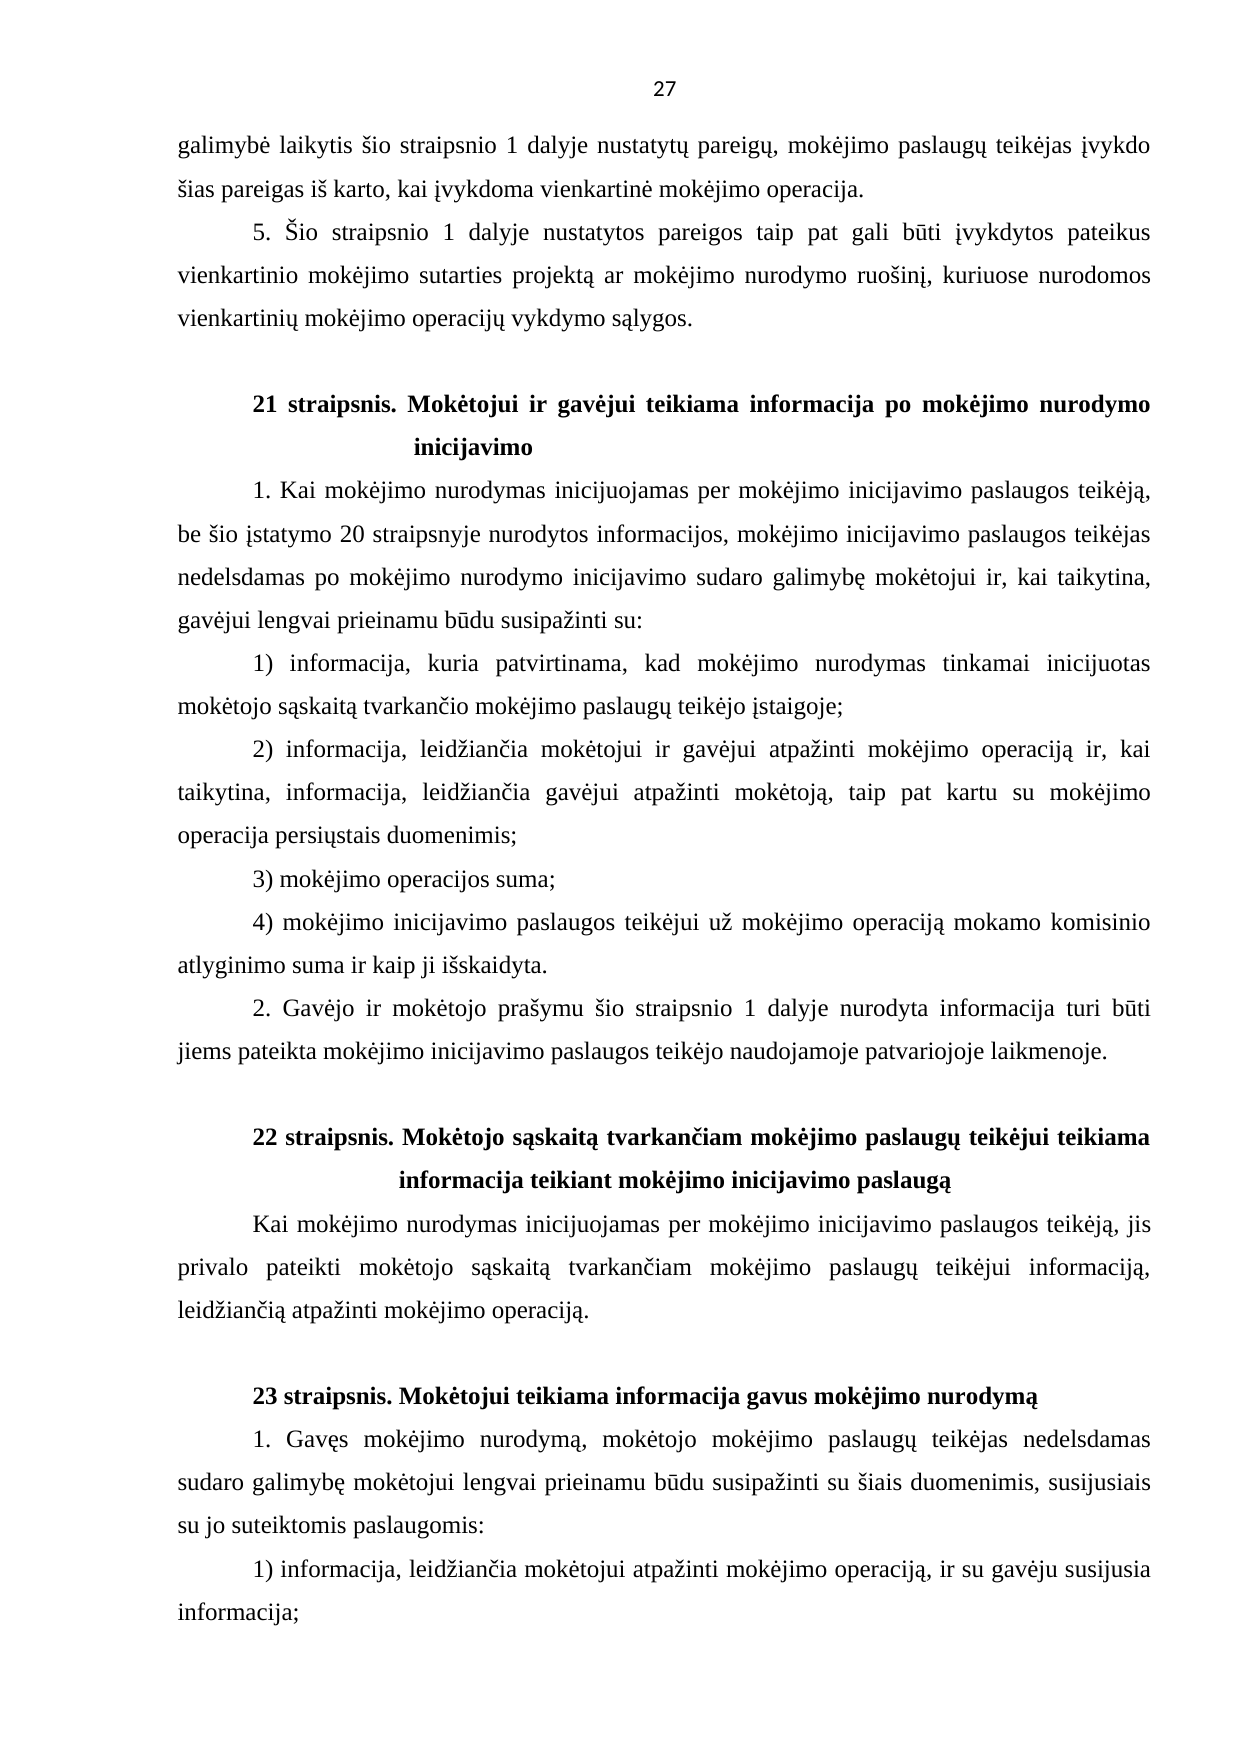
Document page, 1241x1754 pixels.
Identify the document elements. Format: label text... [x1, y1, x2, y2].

text Kai mokėjimo nurodymas inicijuojamas per mokėjimo inicijavimo paslaugos teikėją, jis privalo pateikti mokėtojo sąskaitą tvarkančiam mokėjimo paslaugų teikėjui informaciją, leidžiančią atpažinti mokėjimo operaciją. [177, 1209, 1152, 1324]
text 2. Gavėjo ir mokėtojo prašymu šio straipsnio 1 dalyje nurodyta informacija turi būti jiems pateikta mokėjimo inicijavimo paslaugos teikėjo naudojamoje patvariojoje laikmenoje. [177, 993, 1152, 1065]
text 3) mokėjimo operacijos suma; [177, 864, 1152, 892]
text 1) informacija, leidžiančia mokėtojui atpažinti mokėjimo operaciją, ir su gavėju susijusia informacija; [177, 1554, 1152, 1626]
text 22 straipsnis. Mokėtojo sąskaitą tvarkančiam mokėjimo paslaugų teikėjui teikiama informacija teikiant mokėjimo inicijavimo paslaugą [252, 1122, 1152, 1194]
text 4) mokėjimo inicijavimo paslaugos teikėjui už mokėjimo operaciją mokamo komisinio atlyginimo suma ir kaip ji išskaidyta. [177, 907, 1152, 979]
text 23 straipsnis. Mokėtojui teikiama informacija gavus mokėjimo nurodymą [177, 1381, 1152, 1410]
text 1. Kai mokėjimo nurodymas inicijuojamas per mokėjimo inicijavimo paslaugos teikėją, be šio įstatymo 20 straipsnyje nurodytos informacijos, mokėjimo inicijavimo paslaugos teikėjas nedelsdamas po mokėjimo nurodymo inicijavimo sudaro galimybę mokėtojui ir, kai taikytina, gavėjui lengvai prieinamu būdu susipažinti su: [177, 476, 1152, 634]
text 21 straipsnis. Mokėtojui ir gavėjui teikiama informacija po mokėjimo nurodymo inicijavimo [252, 389, 1152, 461]
text 5. Šio straipsnio 1 dalyje nustatytos pareigos taip pat gali būti įvykdytos pateikus vienkartinio mokėjimo sutarties projektą ar mokėjimo nurodymo ruošinį, kuriuose nurodomos vienkartinių mokėjimo operacijų vykdymo sąlygos. [177, 217, 1152, 332]
text 1. Gavęs mokėjimo nurodymą, mokėtojo mokėjimo paslaugų teikėjas nedelsdamas sudaro galimybę mokėtojui lengvai prieinamu būdu susipažinti su šiais duomenimis, susijusiais su jo suteiktomis paslaugomis: [177, 1424, 1152, 1539]
text galimybė laikytis šio straipsnio 1 dalyje nustatytų pareigų, mokėjimo paslaugų teikėjas įvykdo šias pareigas iš karto, kai įvykdoma vienkartinė mokėjimo operacija. [177, 131, 1152, 202]
text 2) informacija, leidžiančia mokėtojui ir gavėjui atpažinti mokėjimo operaciją ir, kai taikytina, informacija, leidžiančia gavėjui atpažinti mokėtoją, taip pat kartu su mokėjimo operacija persiųstais duomenimis; [177, 734, 1152, 849]
text 1) informacija, kuria patvirtinama, kad mokėjimo nurodymas tinkamai inicijuotas mokėtojo sąskaitą tvarkančio mokėjimo paslaugų teikėjo įstaigoje; [177, 648, 1152, 720]
